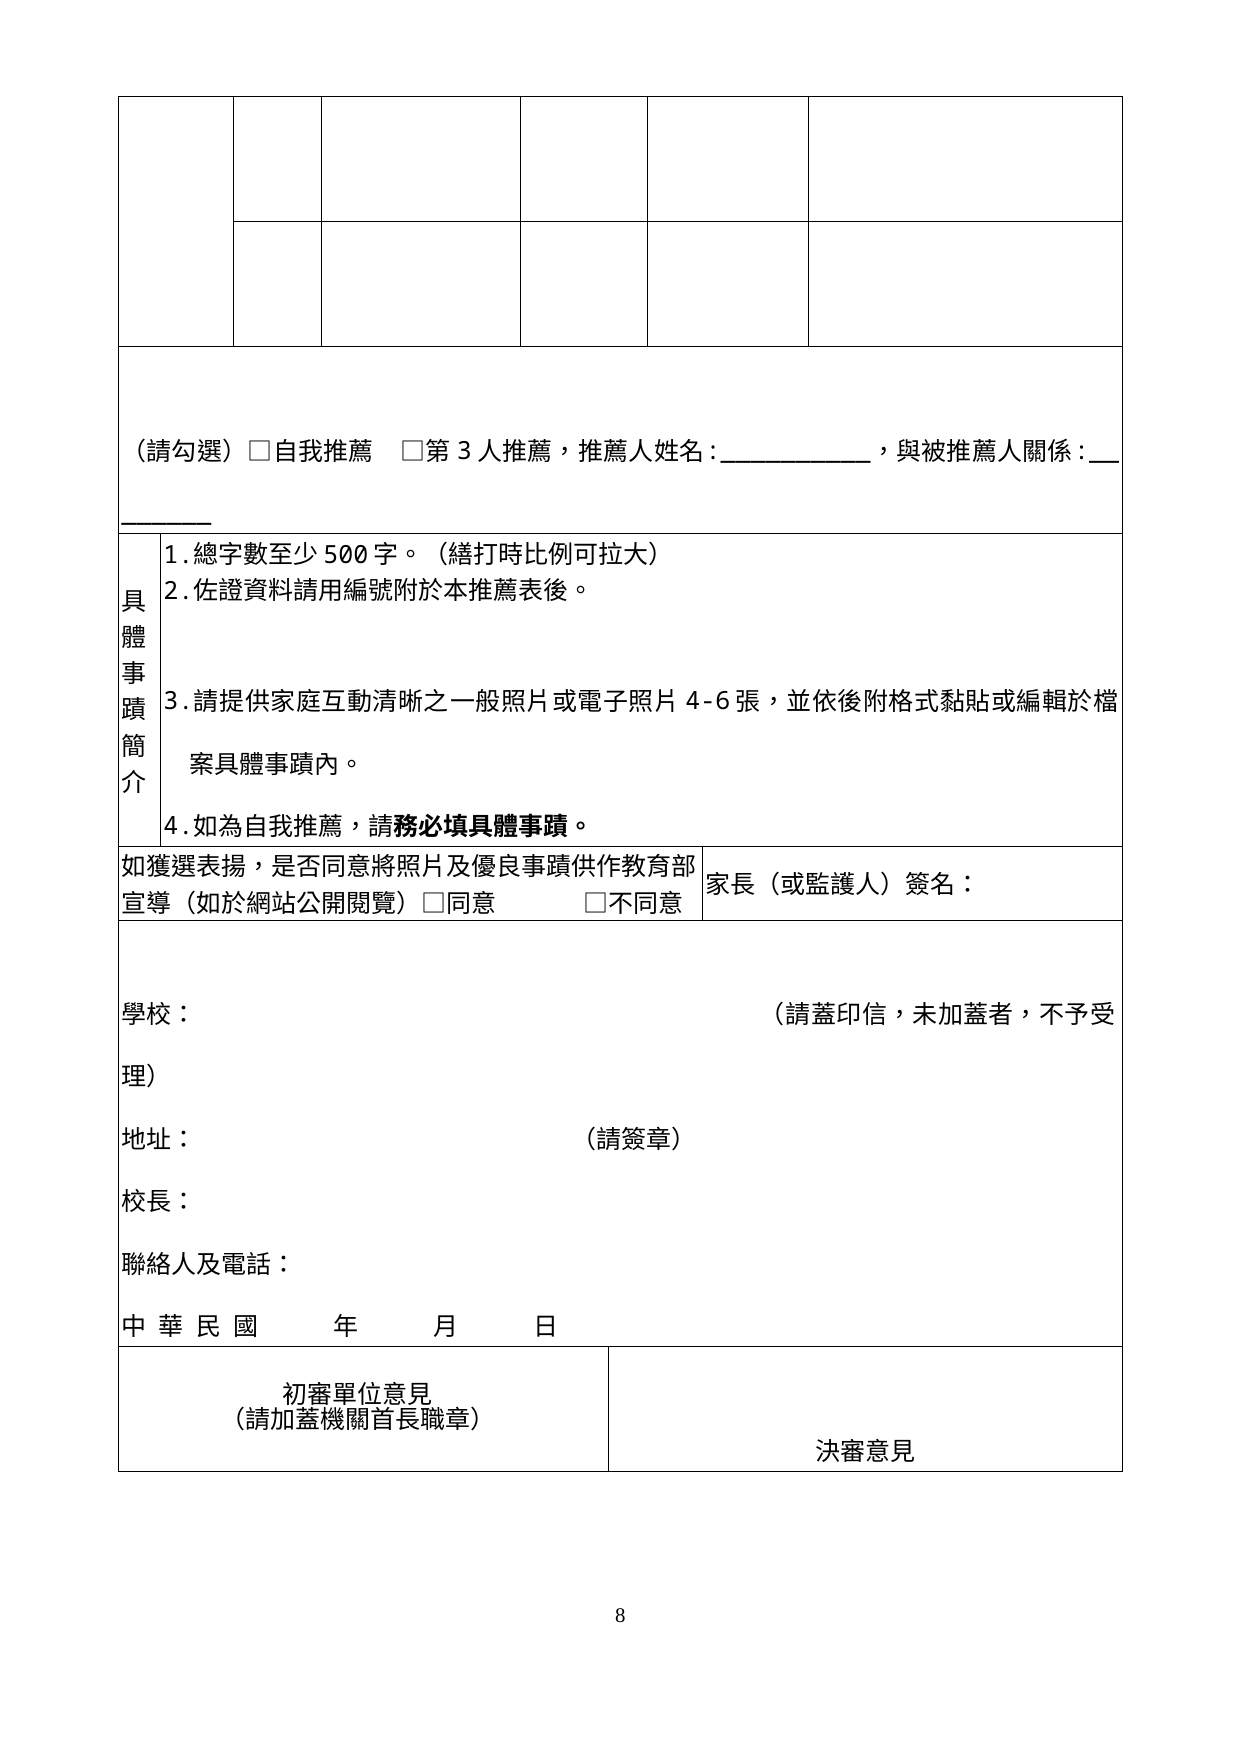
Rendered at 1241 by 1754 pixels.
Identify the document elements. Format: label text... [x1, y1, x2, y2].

table_cell [521, 97, 647, 221]
table_cell [322, 97, 520, 221]
table_cell [809, 222, 1122, 346]
table_cell 家長（或監護人）簽名： [703, 847, 1122, 919]
table_cell 決審意見 [609, 1347, 1122, 1471]
table_cell [119, 97, 233, 346]
table_cell [234, 97, 321, 221]
table_cell （請勾選）□自我推薦 □第3人推薦，推薦人姓名:__________，與被推薦人關係:________ [119, 347, 1122, 533]
table_cell [322, 222, 520, 346]
table_cell [234, 222, 321, 346]
table_cell 具體事蹟簡介 [119, 534, 160, 846]
table_cell [648, 97, 808, 221]
table_cell [809, 97, 1122, 221]
table_cell [648, 222, 808, 346]
table_cell [521, 222, 647, 346]
table_cell 學校： （請蓋印信，未加蓋者，不予受理） 地址： （請簽章） 校長： 聯絡人及電話： 中 華 民 國 年 月 日 [119, 921, 1122, 1346]
table_cell 如獲選表揚，是否同意將照片及優良事蹟供作教育部宣導（如於網站公開閱覽）□同意 □不同意 [119, 847, 702, 919]
table_cell 初審單位意見 （請加蓋機關首長職章） [119, 1347, 608, 1471]
table_cell 1.總字數至少500字。（繕打時比例可拉大） 2.佐證資料請用編號附於本推薦表後。 3.請提供家庭互動清晰之一般照片或電子照片4-6張，並依後附格式黏貼或編輯於檔案具體事蹟內。 4.如為自我推薦，請務必填具體事蹟。 [161, 534, 1122, 846]
